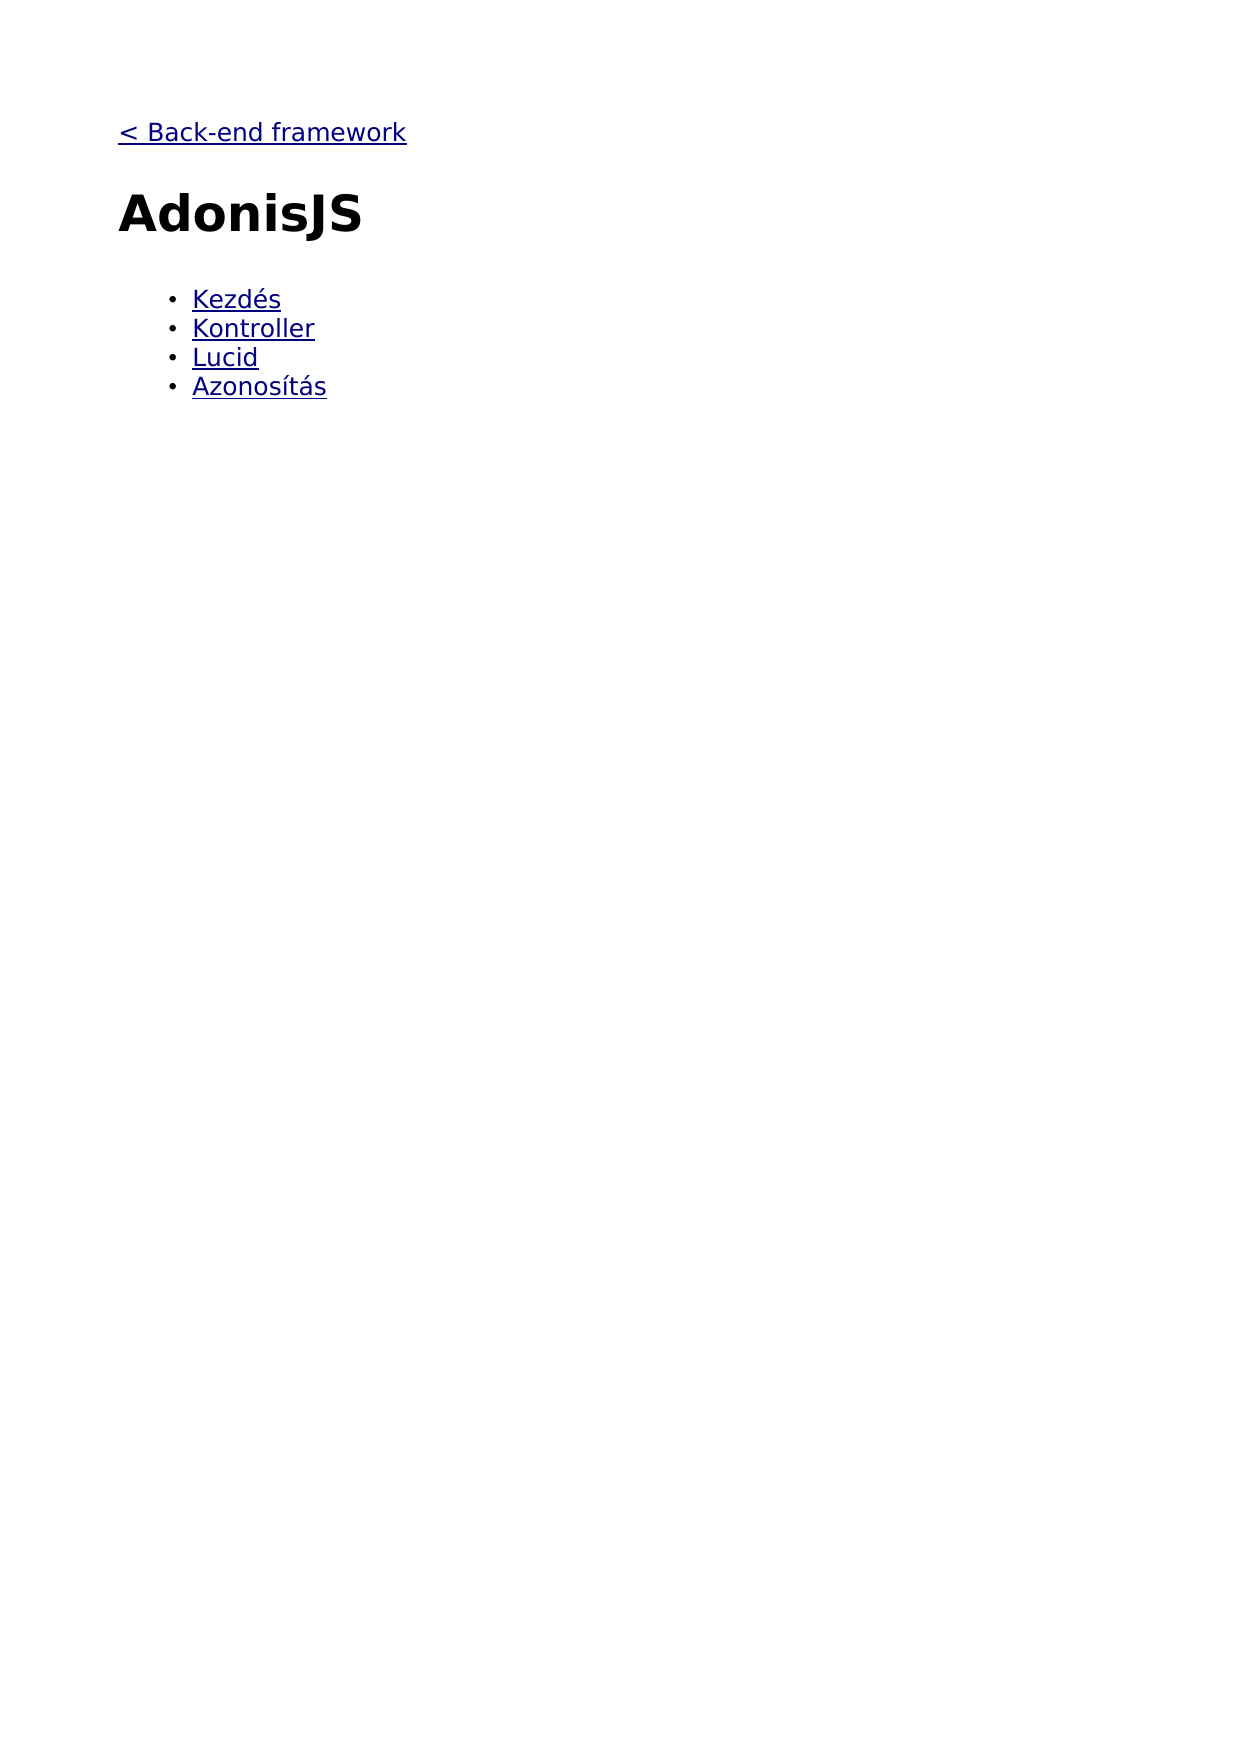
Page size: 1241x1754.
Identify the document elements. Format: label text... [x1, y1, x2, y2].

list Azonosítás [177, 372, 1122, 402]
subtitle AdonisJS [118, 185, 1122, 243]
list Kontroller [177, 314, 1122, 343]
text < Back-end framework [118, 118, 1122, 147]
list Lucid [177, 343, 1122, 372]
list Kezdés [177, 285, 1122, 314]
